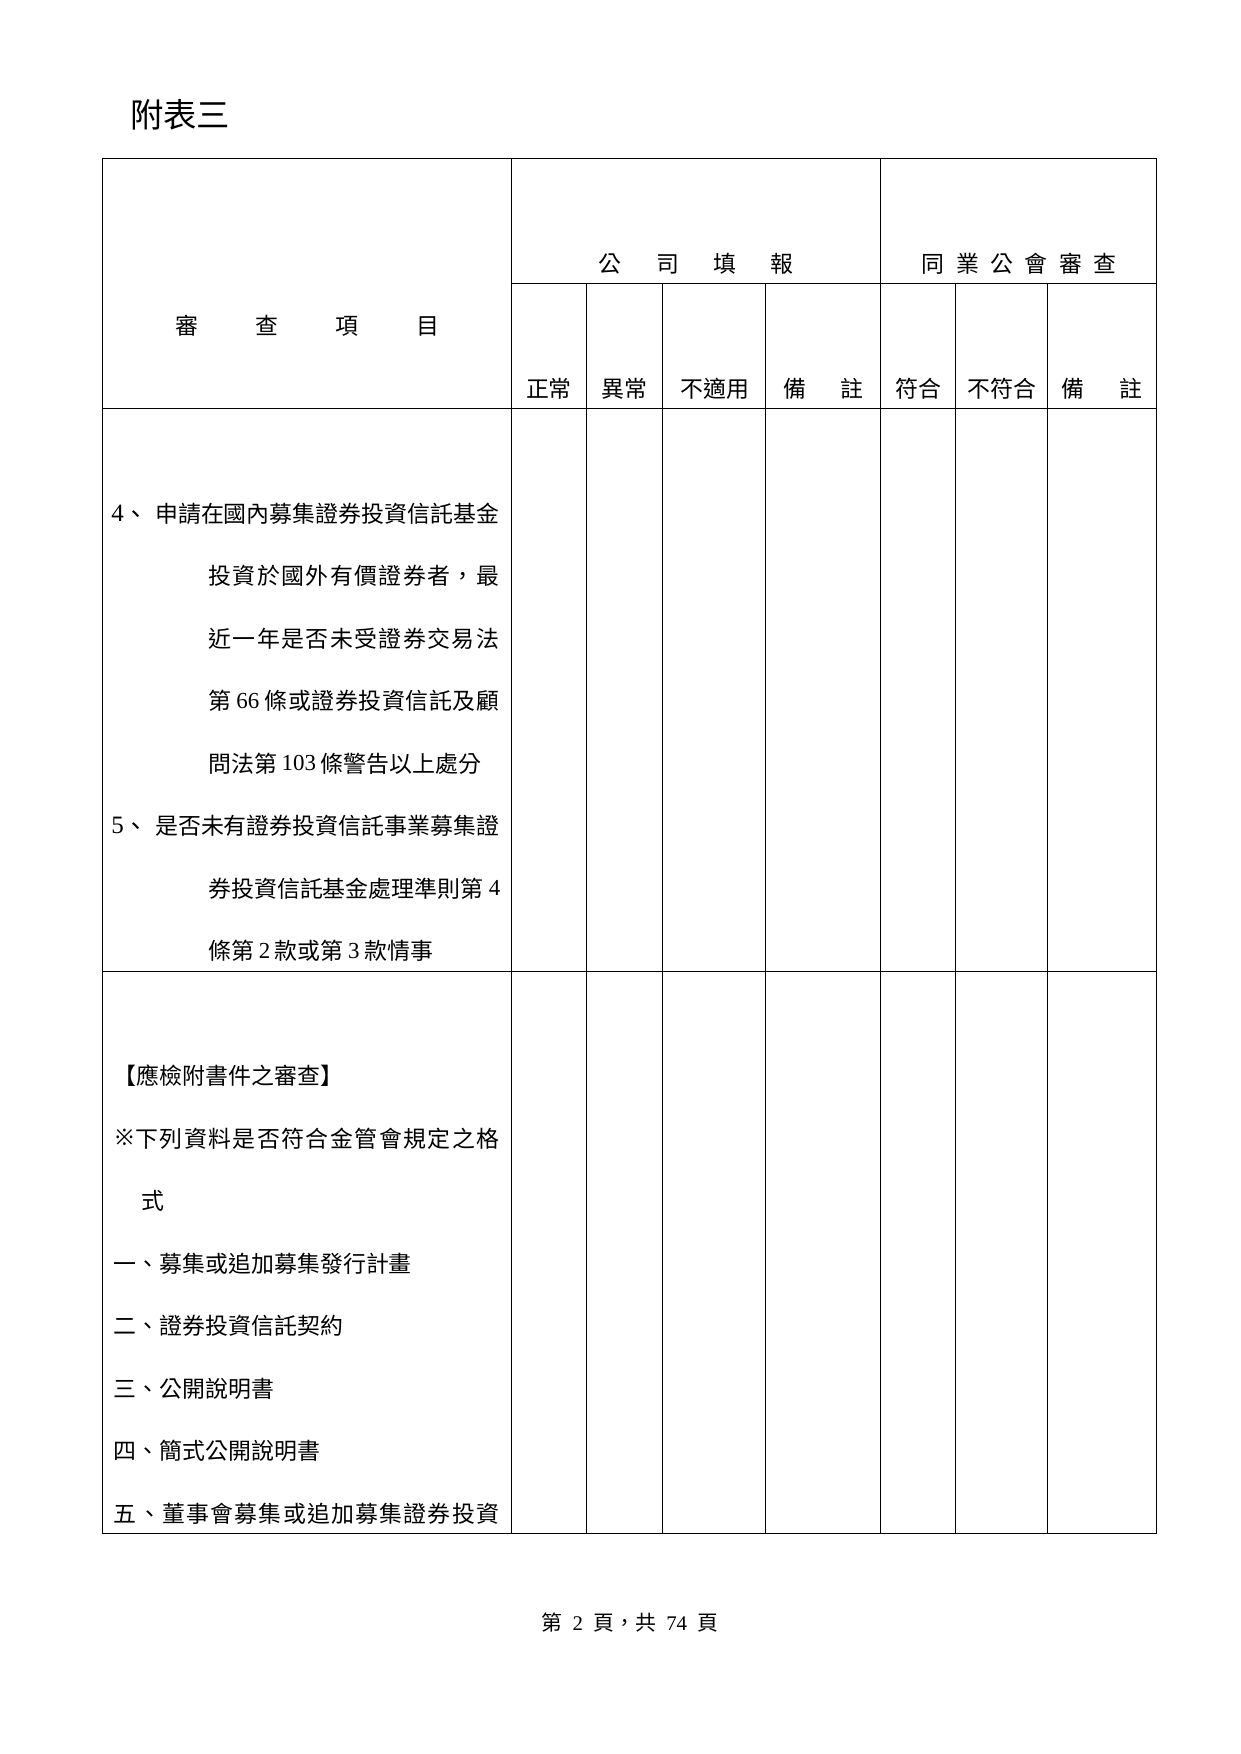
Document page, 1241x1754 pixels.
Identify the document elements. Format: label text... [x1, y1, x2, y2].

table_cell 異常 [587, 284, 662, 408]
table_cell [587, 972, 662, 1533]
table_cell [512, 409, 586, 971]
table_cell [881, 409, 955, 971]
table_cell [956, 972, 1047, 1533]
table_cell 符合 [881, 284, 955, 408]
table_cell [766, 409, 880, 971]
table_cell 正常 [512, 284, 586, 408]
table_cell [881, 972, 955, 1533]
table_cell [663, 409, 765, 971]
table_cell 不符合 [956, 284, 1047, 408]
table_cell [587, 409, 662, 971]
table_cell [1048, 972, 1156, 1533]
table_cell [512, 972, 586, 1533]
table_cell [956, 409, 1047, 971]
table_cell [663, 972, 765, 1533]
table_cell [1048, 409, 1156, 971]
table_header 公 司 填 報 [512, 159, 880, 283]
table_cell 【應檢附書件之審查】 ※下列資料是否符合金管會規定之格式 一、募集或追加募集發行計畫 二、證券投資信託契約 三、公開說明書 四、簡式公開說明書 五、董事會募集或追加募集證券投資 [103, 972, 511, 1533]
table_cell 【證券投資信託事業資格之審查】 證券投資信託事業最近年度之每股淨值______元（是否不低於面額） 取得證券投資信託事業營業執照是否已滿2個完整之會計年度 證券投資信託事業是否未受金融監督管理委員會(以下稱金管會)停止受理其募集基金申請案件之處分，且期限尚未屆滿者 申請在國內募集證券投資信託基金投資於國外有價證券者，最近一年是否未受證券交易法第66條或證券投資信託及顧問法第103條警告以上處分 是否未有證券投資信託事業募集證券投資信託基金處理準則第4條第2款或第3款情事 [103, 409, 511, 971]
table_cell 備 註 [766, 284, 880, 408]
table_cell [766, 972, 880, 1533]
table_cell 不適用 [663, 284, 765, 408]
table_cell 備 註 [1048, 284, 1156, 408]
table_header 同 業 公 會 審 查 [881, 159, 1156, 283]
table_header 審 查 項 目 [103, 159, 511, 408]
